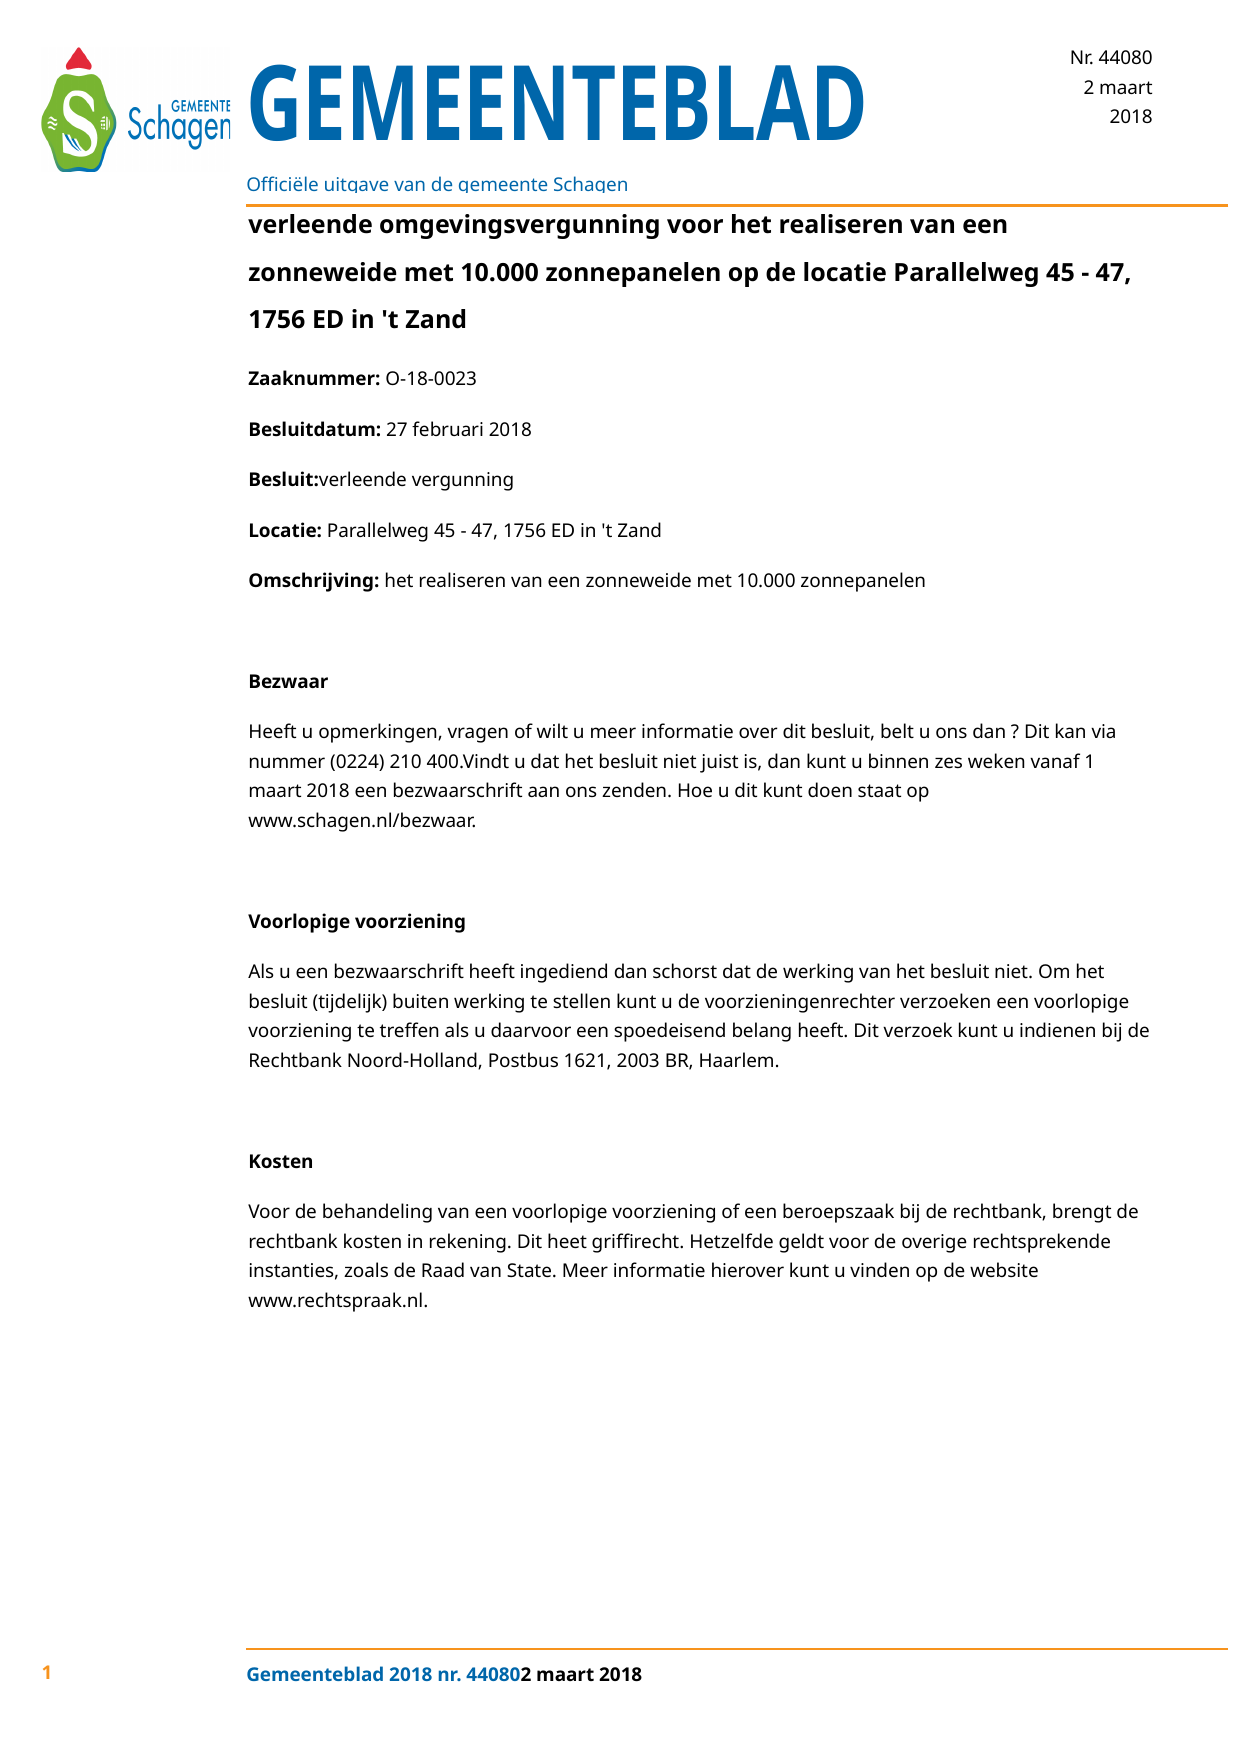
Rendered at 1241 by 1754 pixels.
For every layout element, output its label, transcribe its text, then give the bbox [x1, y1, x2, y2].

text Als u een bezwaarschrift heeft ingediend dan schorst dat de werking van het besluit niet. Om het besluit (tijdelijk) buiten werking te stellen kunt u de voorzieningenrechter verzoeken een voorlopige voorziening te treffen als u daarvoor een spoedeisend belang heeft. Dit verzoek kunt u indienen bij de Rechtbank Noord-Holland, Postbus 1621, 2003 BR, Haarlem. [248, 958, 1152, 1073]
text Voor de behandeling van een voorlopige voorziening of een beroepszaak bij de rechtbank, brengt de rechtbank kosten in rekening. Dit heet griffirecht. Hetzelfde geldt voor de overige rechtsprekende instanties, zoals de Raad van State. Meer informatie hierover kunt u vinden op de website www.rechtspraak.nl. [248, 1198, 1152, 1313]
text Kosten [248, 1148, 1152, 1174]
picture [41, 47, 231, 172]
text Bezwaar [248, 668, 1152, 694]
text verleende omgevingsvergunning voor het realiseren van een zonneweide met 10.000 zonnepanelen op de locatie Parallelweg 45 - 47, 1756 ED in 't Zand [248, 207, 1152, 336]
text Zaaknummer: O-18-0023 [248, 366, 1152, 391]
text Locatie: Parallelweg 45 - 47, 1756 ED in 't Zand [248, 517, 1152, 542]
text Voorlopige voorziening [248, 908, 1152, 934]
text Besluit:verleende vergunning [248, 466, 1152, 492]
text Omschrijving: het realiseren van een zonneweide met 10.000 zonnepanelen [248, 567, 1152, 593]
text Heeft u opmerkingen, vragen of wilt u meer informatie over dit besluit, belt u ons dan ? Dit kan via nummer (0224) 210 400.Vindt u dat het besluit niet juist is, dan kunt u binnen zes weken vanaf 1 maart 2018 een bezwaarschrift aan ons zenden. Hoe u dit kunt doen staat op www.schagen.nl/bezwaar. [248, 718, 1152, 833]
text Besluitdatum: 27 februari 2018 [248, 416, 1152, 442]
